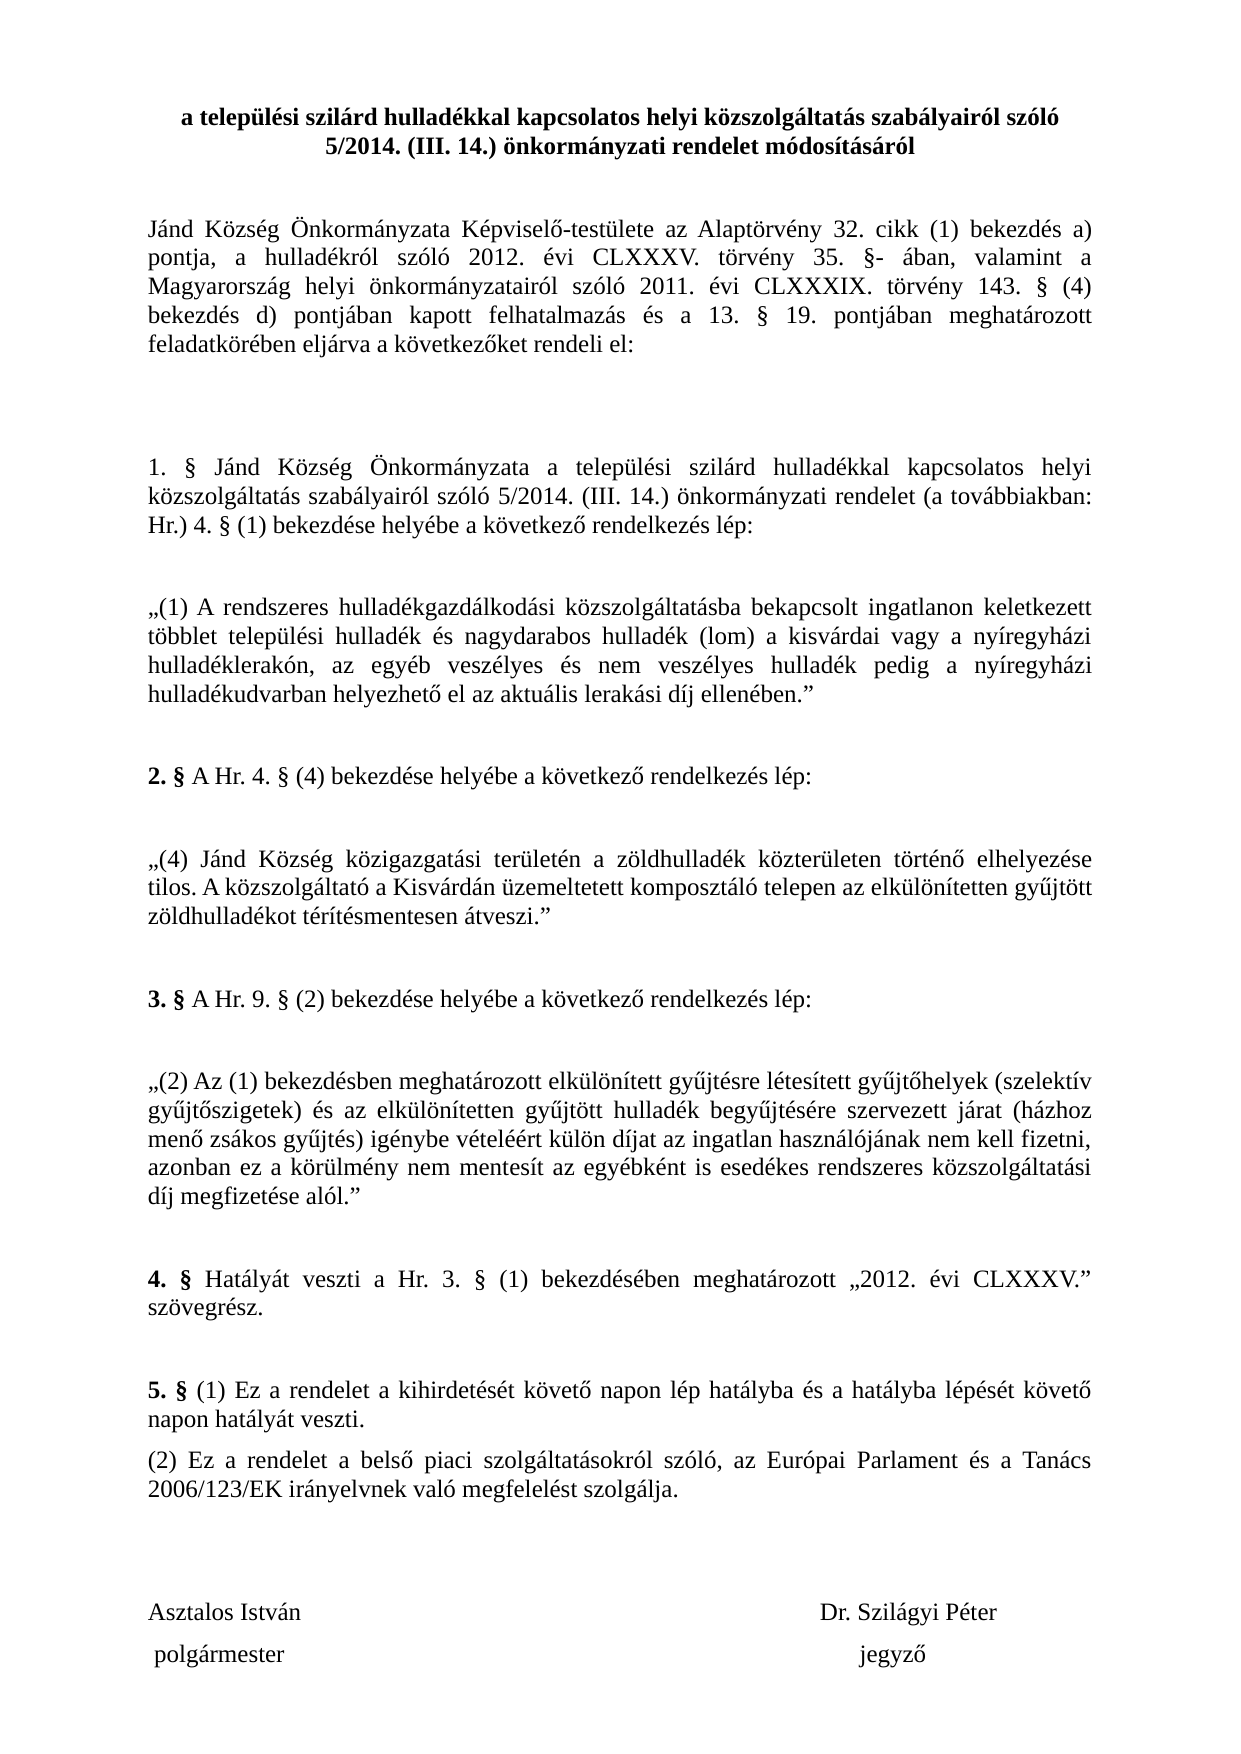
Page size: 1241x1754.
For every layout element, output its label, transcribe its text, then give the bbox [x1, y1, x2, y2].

text Asztalos István Dr. Szilágyi Péter [148, 1597, 1093, 1626]
text 3. § A Hr. 9. § (2) bekezdése helyébe a következő rendelkezés lép: [148, 984, 1093, 1012]
text 4. § Hatályát veszti a Hr. 3. § (1) bekezdésében meghatározott „2012. évi CLXXXV.” szövegrész. [148, 1264, 1093, 1321]
text Jánd Község Önkormányzata Képviselő-testülete az Alaptörvény 32. cikk (1) bekezdés a) pontja, a hulladékról szóló 2012. évi CLXXXV. törvény 35. §- ában, valamint a Magyarország helyi önkormányzatairól szóló 2011. évi CLXXXIX. törvény 143. § (4) bekezdés d) pontjában kapott felhatalmazás és a 13. § 19. pontjában meghatározott feladatkörében eljárva a következőket rendeli el: [148, 214, 1093, 357]
text polgármester jegyző [148, 1639, 1093, 1667]
text a települési szilárd hulladékkal kapcsolatos helyi közszolgáltatás szabályairól szóló 5/2014. (III. 14.) önkormányzati rendelet módosításáról [148, 102, 1093, 160]
text „(4) Jánd Község közigazgatási területén a zöldhulladék közterületen történő elhelyezése tilos. A közszolgáltató a Kisvárdán üzemeltetett komposztáló telepen az elkülönítetten gyűjtött zöldhulladékot térítésmentesen átveszi.” [148, 844, 1093, 930]
text (2) Ez a rendelet a belső piaci szolgáltatásokról szóló, az Európai Parlament és a Tanács 2006/123/EK irányelvnek való megfelelést szolgálja. [148, 1445, 1093, 1502]
text 2. § A Hr. 4. § (4) bekezdése helyébe a következő rendelkezés lép: [148, 761, 1093, 790]
text 1. § Jánd Község Önkormányzata a települési szilárd hulladékkal kapcsolatos helyi közszolgáltatás szabályairól szóló 5/2014. (III. 14.) önkormányzati rendelet (a továbbiakban: Hr.) 4. § (1) bekezdése helyébe a következő rendelkezés lép: [148, 452, 1093, 539]
text „(1) A rendszeres hulladékgazdálkodási közszolgáltatásba bekapcsolt ingatlanon keletkezett többlet települési hulladék és nagydarabos hulladék (lom) a kisvárdai vagy a nyíregyházi hulladéklerakón, az egyéb veszélyes és nem veszélyes hulladék pedig a nyíregyházi hulladékudvarban helyezhető el az aktuális lerakási díj ellenében.” [148, 592, 1093, 707]
text „(2) Az (1) bekezdésben meghatározott elkülönített gyűjtésre létesített gyűjtőhelyek (szelektív gyűjtőszigetek) és az elkülönítetten gyűjtött hulladék begyűjtésére szervezett járat (házhoz menő zsákos gyűjtés) igénybe vételéért külön díjat az ingatlan használójának nem kell fizetni, azonban ez a körülmény nem mentesít az egyébként is esedékes rendszeres közszolgáltatási díj megfizetése alól.” [148, 1066, 1093, 1210]
text 5. § (1) Ez a rendelet a kihirdetését követő napon lép hatályba és a hatályba lépését követő napon hatályát veszti. [148, 1375, 1093, 1432]
